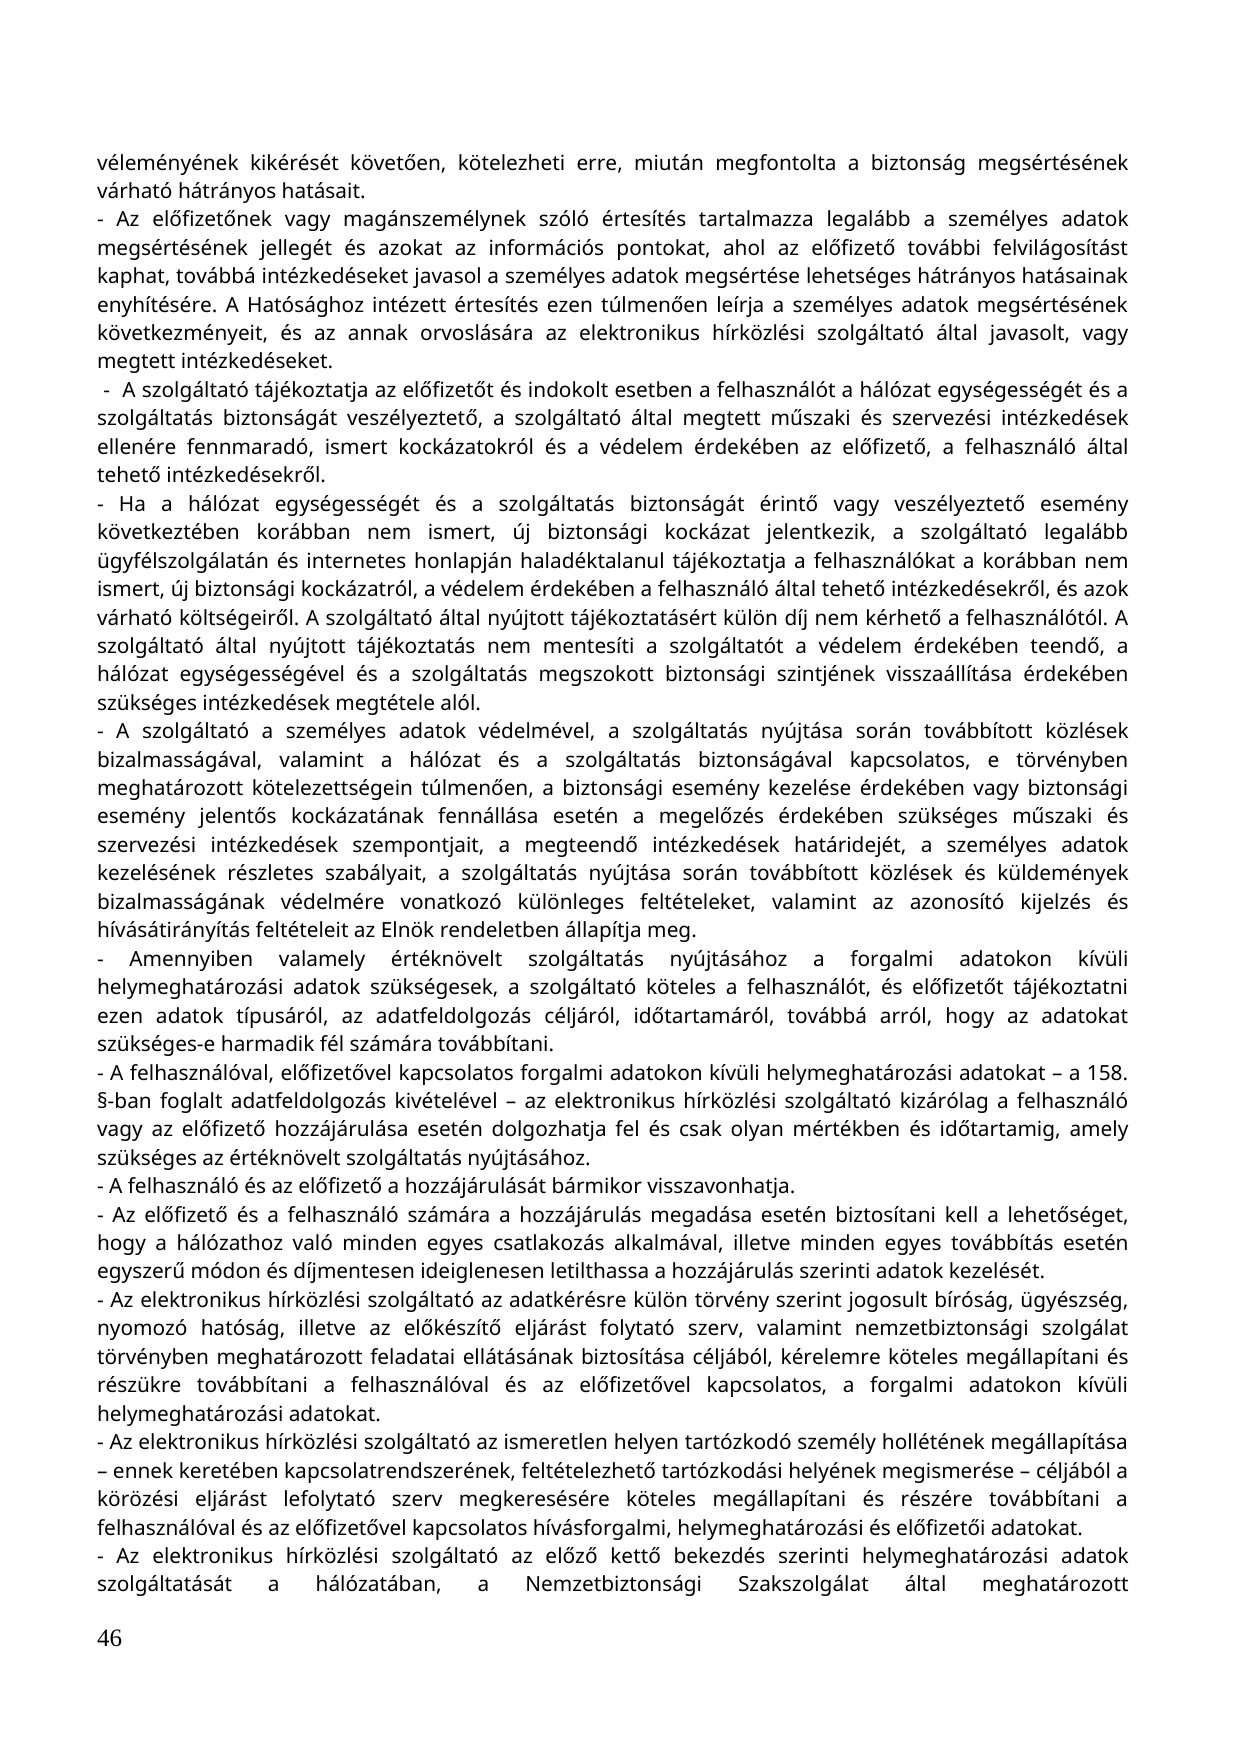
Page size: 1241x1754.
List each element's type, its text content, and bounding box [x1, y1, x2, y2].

text - Az előfizető és a felhasználó számára a hozzájárulás megadása esetén biztosítani kell a lehetőséget, hogy a hálózathoz való minden egyes csatlakozás alkalmával, illetve minden egyes továbbítás esetén egyszerű módon és díjmentesen ideiglenesen letilthassa a hozzájárulás szerinti adatok kezelését. [97, 1200, 1130, 1285]
text - Az elektronikus hírközlési szolgáltató az ismeretlen helyen tartózkodó személy hollétének megállapítása – ennek keretében kapcsolatrendszerének, feltételezhető tartózkodási helyének megismerése – céljából a körözési eljárást lefolytató szerv megkeresésére köteles megállapítani és részére továbbítani a felhasználóval és az előfizetővel kapcsolatos hívásforgalmi, helymeghatározási és előfizetői adatokat. [97, 1427, 1130, 1541]
text - Az előfizetőnek vagy magánszemélynek szóló értesítés tartalmazza legalább a személyes adatok megsértésének jellegét és azokat az információs pontokat, ahol az előfizető további felvilágosítást kaphat, továbbá intézkedéseket javasol a személyes adatok megsértése lehetséges hátrányos hatásainak enyhítésére. A Hatósághoz intézett értesítés ezen túlmenően leírja a személyes adatok megsértésének következményeit, és az annak orvoslására az elektronikus hírközlési szolgáltató által javasolt, vagy megtett intézkedéseket. [97, 204, 1130, 375]
text - A felhasználóval, előfizetővel kapcsolatos forgalmi adatokon kívüli helymeghatározási adatokat – a 158. §-ban foglalt adatfeldolgozás kivételével – az elektronikus hírközlési szolgáltató kizárólag a felhasználó vagy az előfizető hozzájárulása esetén dolgozhatja fel és csak olyan mértékben és időtartamig, amely szükséges az értéknövelt szolgáltatás nyújtásához. [97, 1058, 1130, 1171]
text - Az elektronikus hírközlési szolgáltató az adatkérésre külön törvény szerint jogosult bíróság, ügyészség, nyomozó hatóság, illetve az előkészítő eljárást folytató szerv, valamint nemzetbiztonsági szolgálat törvényben meghatározott feladatai ellátásának biztosítása céljából, kérelemre köteles megállapítani és részükre továbbítani a felhasználóval és az előfizetővel kapcsolatos, a forgalmi adatokon kívüli helymeghatározási adatokat. [97, 1285, 1130, 1427]
text - A szolgáltató a személyes adatok védelmével, a szolgáltatás nyújtása során továbbított közlések bizalmasságával, valamint a hálózat és a szolgáltatás biztonságával kapcsolatos, e törvényben meghatározott kötelezettségein túlmenően, a biztonsági esemény kezelése érdekében vagy biztonsági esemény jelentős kockázatának fennállása esetén a megelőzés érdekében szükséges műszaki és szervezési intézkedések szempontjait, a megteendő intézkedések határidejét, a személyes adatok kezelésének részletes szabályait, a szolgáltatás nyújtása során továbbított közlések és küldemények bizalmasságának védelmére vonatkozó különleges feltételeket, valamint az azonosító kijelzés és hívásátirányítás feltételeit az Elnök rendeletben állapítja meg. [97, 716, 1130, 944]
text - A felhasználó és az előfizető a hozzájárulását bármikor visszavonhatja. [97, 1171, 1130, 1200]
text - Amennyiben valamely értéknövelt szolgáltatás nyújtásához a forgalmi adatokon kívüli helymeghatározási adatok szükségesek, a szolgáltató köteles a felhasználót, és előfizetőt tájékoztatni ezen adatok típusáról, az adatfeldolgozás céljáról, időtartamáról, továbbá arról, hogy az adatokat szükséges-e harmadik fél számára továbbítani. [97, 944, 1130, 1058]
text - Az elektronikus hírközlési szolgáltató az előző kettő bekezdés szerinti helymeghatározási adatok szolgáltatását a hálózatában, a Nemzetbiztonsági Szakszolgálat által meghatározott [97, 1541, 1130, 1598]
text - Ha a hálózat egységességét és a szolgáltatás biztonságát érintő vagy veszélyeztető esemény következtében korábban nem ismert, új biztonsági kockázat jelentkezik, a szolgáltató legalább ügyfélszolgálatán és internetes honlapján haladéktalanul tájékoztatja a felhasználókat a korábban nem ismert, új biztonsági kockázatról, a védelem érdekében a felhasználó által tehető intézkedésekről, és azok várható költségeiről. A szolgáltató által nyújtott tájékoztatásért külön díj nem kérhető a felhasználótól. A szolgáltató által nyújtott tájékoztatás nem mentesíti a szolgáltatót a védelem érdekében teendő, a hálózat egységességével és a szolgáltatás megszokott biztonsági szintjének visszaállítása érdekében szükséges intézkedések megtétele alól. [97, 489, 1130, 716]
text véleményének kikérését követően, kötelezheti erre, miután megfontolta a biztonság megsértésének várható hátrányos hatásait. [97, 148, 1130, 204]
text - A szolgáltató tájékoztatja az előfizetőt és indokolt esetben a felhasználót a hálózat egységességét és a szolgáltatás biztonságát veszélyeztető, a szolgáltató által megtett műszaki és szervezési intézkedések ellenére fennmaradó, ismert kockázatokról és a védelem érdekében az előfizető, a felhasználó által tehető intézkedésekről. [97, 375, 1130, 489]
